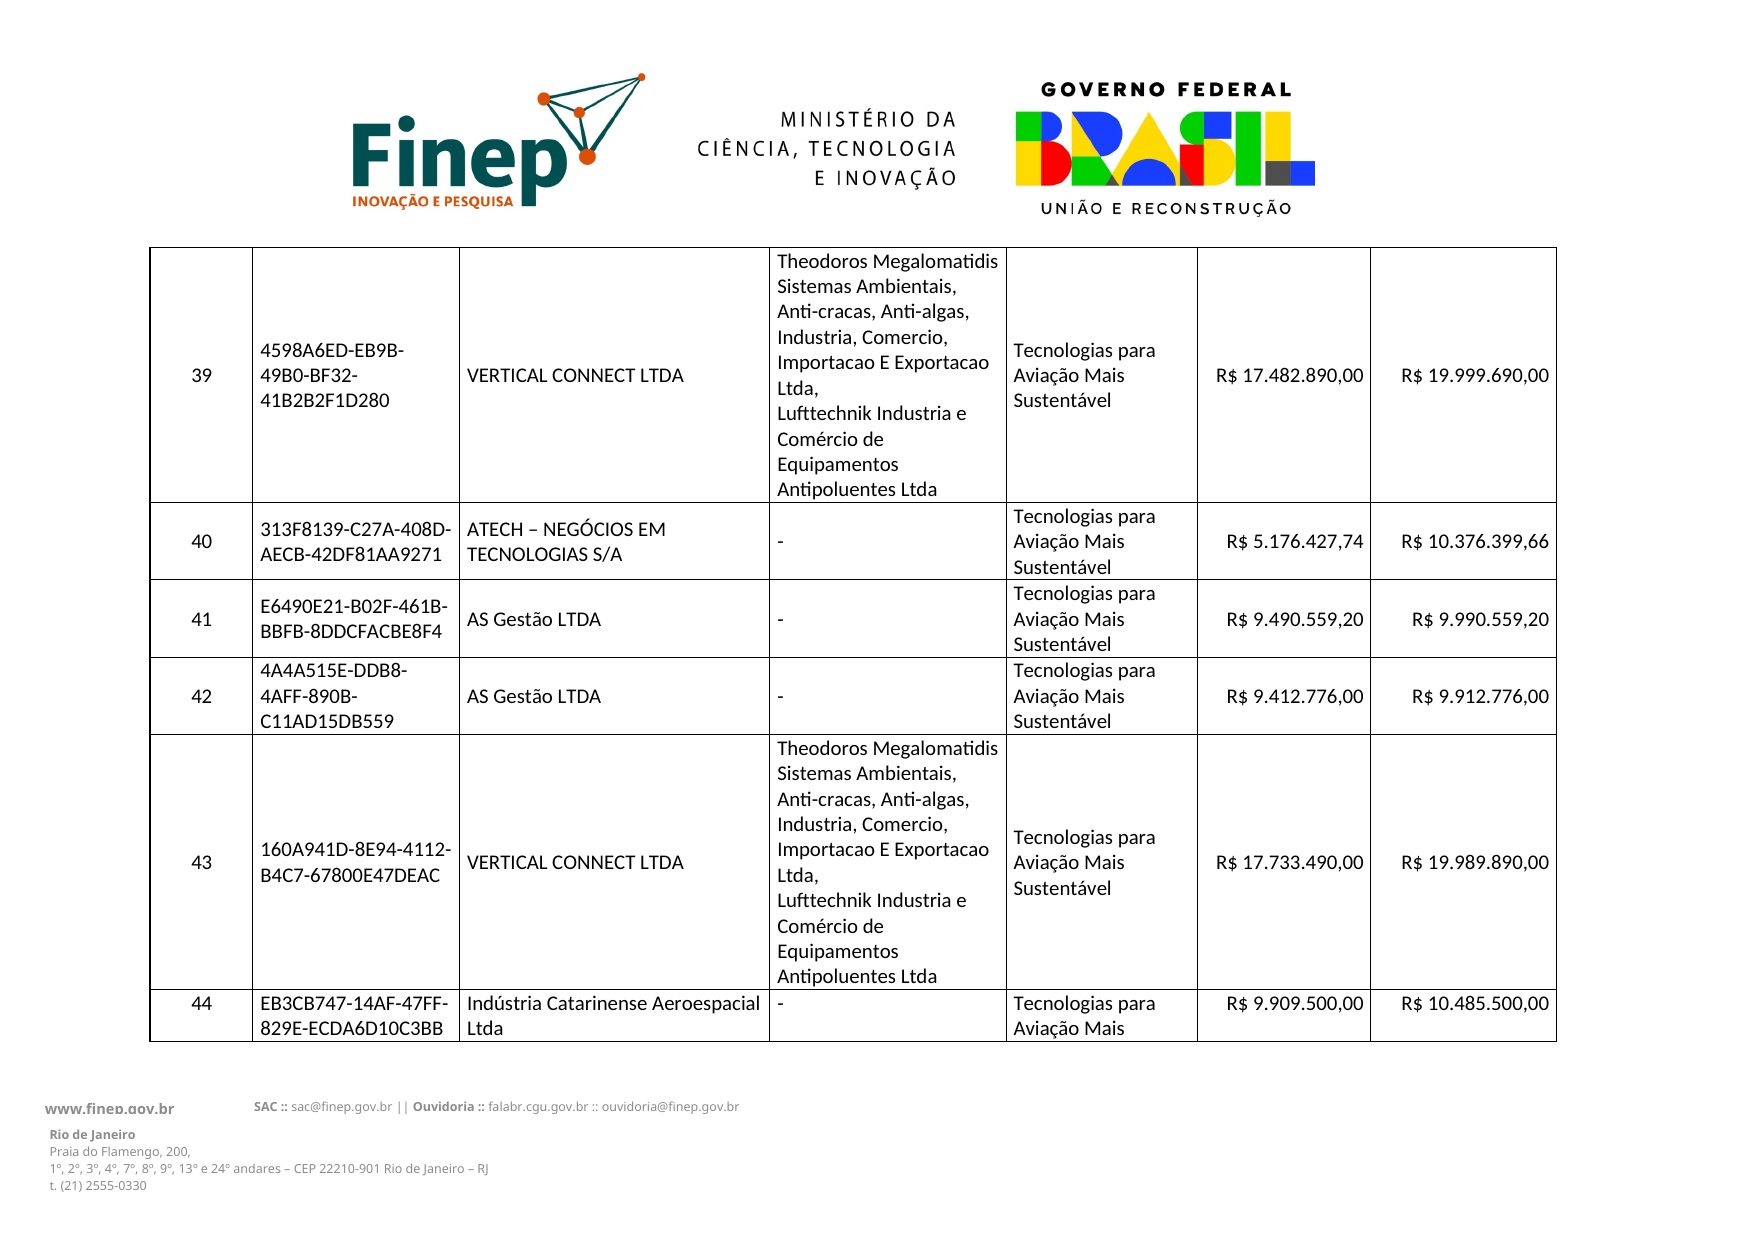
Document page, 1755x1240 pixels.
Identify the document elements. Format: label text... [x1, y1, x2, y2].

table_cell 4598A6ED-EB9B-49B0-BF32-41B2B2F1D280 [253, 248, 459, 502]
table_cell Theodoros Megalomatidis Sistemas Ambientais, Anti-cracas, Anti-algas, Industria, Comercio, Importacao E Exportacao Ltda, Lufttechnik Industria e Comércio de Equipamentos Antipoluentes Ltda [770, 248, 1006, 502]
table_cell - [770, 990, 1006, 1041]
table_cell Tecnologias para Aviação Mais Sustentável [1007, 735, 1197, 989]
table_cell 43 [151, 735, 252, 989]
table_cell Tecnologias para Aviação Mais Sustentável [1007, 503, 1197, 579]
table_cell R$ 10.376.399,66 [1371, 503, 1556, 579]
table_cell AS Gestão LTDA [460, 658, 769, 734]
table_cell - [770, 658, 1006, 734]
table_cell Indústria Catarinense Aeroespacial Ltda [460, 990, 769, 1041]
table_cell Theodoros Megalomatidis Sistemas Ambientais, Anti-cracas, Anti-algas, Industria, Comercio, Importacao E Exportacao Ltda, Lufttechnik Industria e Comércio de Equipamentos Antipoluentes Ltda [770, 735, 1006, 989]
table_cell 4A4A515E-DDB8-4AFF-890B-C11AD15DB559 [253, 658, 459, 734]
table_cell Tecnologias para Aviação Mais Sustentável [1007, 248, 1197, 502]
table_cell VERTICAL CONNECT LTDA [460, 735, 769, 989]
table_cell 44 [151, 990, 252, 1041]
table_cell R$ 9.490.559,20 [1198, 580, 1370, 657]
table_cell - [770, 503, 1006, 579]
table_cell R$ 9.912.776,00 [1371, 658, 1556, 734]
table_cell VERTICAL CONNECT LTDA [460, 248, 769, 502]
table_cell 40 [151, 503, 252, 579]
table_cell 39 [151, 248, 252, 502]
table_cell Tecnologias para Aviação Mais Sustentável [1007, 658, 1197, 734]
table_cell R$ 9.990.559,20 [1371, 580, 1556, 657]
table_cell R$ 17.733.490,00 [1198, 735, 1370, 989]
table_cell R$ 9.412.776,00 [1198, 658, 1370, 734]
table_cell R$ 19.989.890,00 [1371, 735, 1556, 989]
table_cell R$ 5.176.427,74 [1198, 503, 1370, 579]
table_cell AS Gestão LTDA [460, 580, 769, 657]
table_cell ATECH – NEGÓCIOS EM TECNOLOGIAS S/A [460, 503, 769, 579]
table_cell - [770, 580, 1006, 657]
table_cell 41 [151, 580, 252, 657]
table_cell 313F8139-C27A-408D-AECB-42DF81AA9271 [253, 503, 459, 579]
table_cell 160A941D-8E94-4112-B4C7-67800E47DEAC [253, 735, 459, 989]
table_cell R$ 9.909.500,00 [1198, 990, 1370, 1041]
table_cell R$ 10.485.500,00 [1371, 990, 1556, 1041]
table_cell Tecnologias para Aviação Mais [1007, 990, 1197, 1041]
table_cell R$ 17.482.890,00 [1198, 248, 1370, 502]
table_cell EB3CB747-14AF-47FF-829E-ECDA6D10C3BB [253, 990, 459, 1041]
table_cell R$ 19.999.690,00 [1371, 248, 1556, 502]
table_cell E6490E21-B02F-461B-BBFB-8DDCFACBE8F4 [253, 580, 459, 657]
table_cell 42 [151, 658, 252, 734]
table_cell Tecnologias para Aviação Mais Sustentável [1007, 580, 1197, 657]
